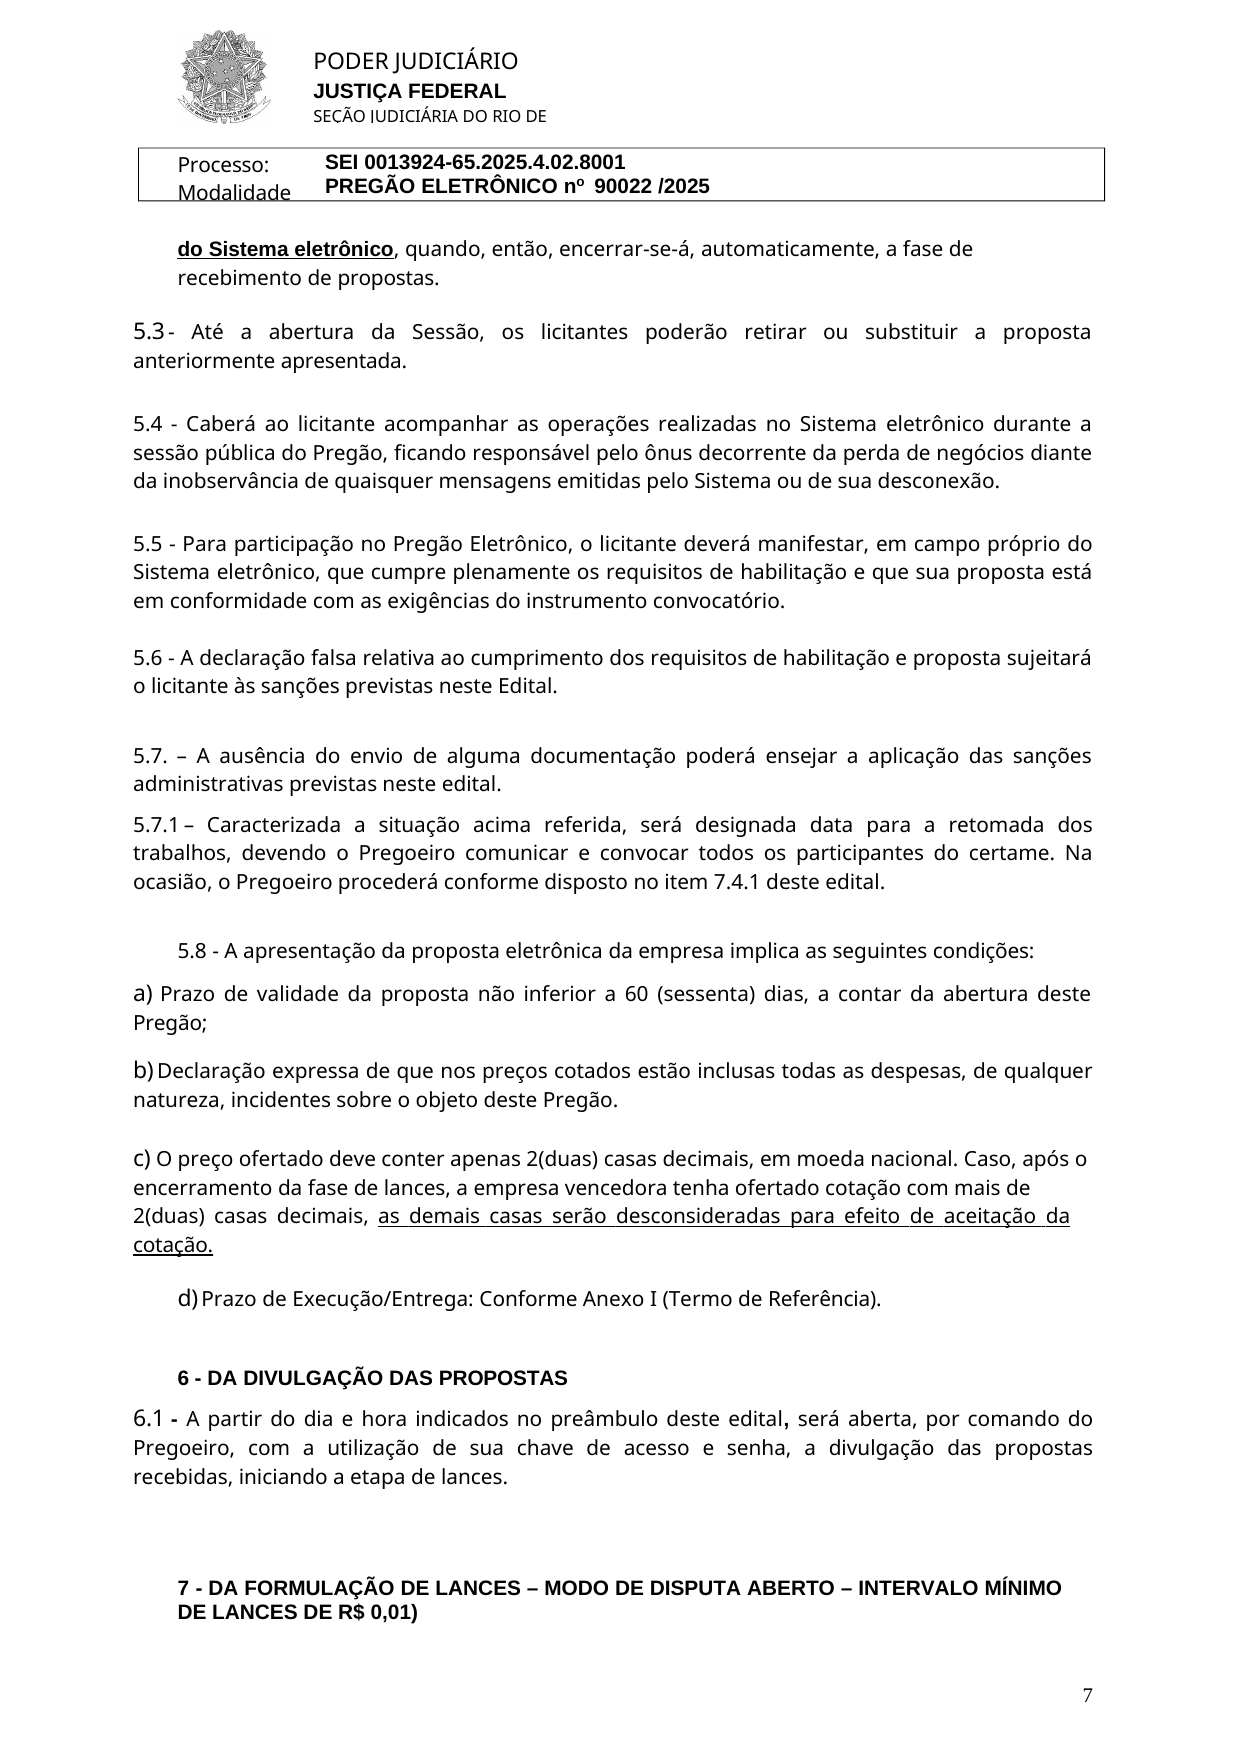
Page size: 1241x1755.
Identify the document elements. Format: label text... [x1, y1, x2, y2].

list Prazo de Execução/Entrega: Conforme Anexo I (Termo de Referência). [177, 1282, 1137, 1313]
list O preço ofertado deve conter apenas 2(duas) casas decimais, em moeda nacional. Caso, após o encerramento da fase de lances, a empresa vencedora tenha ofertado cotação com mais de 2(duas) casas decimais, as demais casas serão desconsideradas para efeito de aceitação da cotação. [133, 1142, 1093, 1258]
list Prazo de validade da proposta não inferior a 60 (sessenta) dias, a contar da abertura deste Pregão; [133, 977, 1093, 1037]
list - DA FORMULAÇÃO DE LANCES – MODO DE DISPUTA ABERTO – INTERVALO MÍNIMO DE LANCES DE R$ 0,01) [177, 1576, 1094, 1624]
list - Até a abertura da Sessão, os licitantes poderão retirar ou substituir a proposta anteriormente apresentada. [133, 315, 1093, 374]
list - DA DIVULGAÇÃO DAS PROPOSTAS [177, 1366, 1137, 1389]
list - A declaração falsa relativa ao cumprimento dos requisitos de habilitação e proposta sujeitará o licitante às sanções previstas neste Edital. [133, 643, 1093, 700]
list – Caracterizada a situação acima referida, será designada data para a retomada dos trabalhos, devendo o Pregoeiro comunicar e convocar todos os participantes do certame. Na ocasião, o Pregoeiro procederá conforme disposto no item 7.4.1 deste edital. [133, 810, 1093, 895]
text do Sistema eletrônico, quando, então, encerrar-se-á, automaticamente, a fase de recebimento de propostas. [177, 234, 1093, 291]
list - A partir do dia e hora indicados no preâmbulo deste edital, será aberta, por comando do Pregoeiro, com a utilização de sua chave de acesso e senha, a divulgação das propostas recebidas, iniciando a etapa de lances. [133, 1402, 1093, 1490]
list – A ausência do envio de alguma documentação poderá ensejar a aplicação das sanções administrativas previstas neste edital. [133, 741, 1093, 798]
list Declaração expressa de que nos preços cotados estão inclusas todas as despesas, de qualquer natureza, incidentes sobre o objeto deste Pregão. [133, 1053, 1093, 1113]
text 5.8 - A apresentação da proposta eletrônica da empresa implica as seguintes condições: [177, 936, 1137, 965]
list - Caberá ao licitante acompanhar as operações realizadas no Sistema eletrônico durante a sessão pública do Pregão, ficando responsável pelo ônus decorrente da perda de negócios diante da inobservância de quaisquer mensagens emitidas pelo Sistema ou de sua desconexão. [133, 409, 1093, 494]
list - Para participação no Pregão Eletrônico, o licitante deverá manifestar, em campo próprio do Sistema eletrônico, que cumpre plenamente os requisitos de habilitação e que sua proposta está em conformidade com as exigências do instrumento convocatório. [133, 529, 1093, 614]
